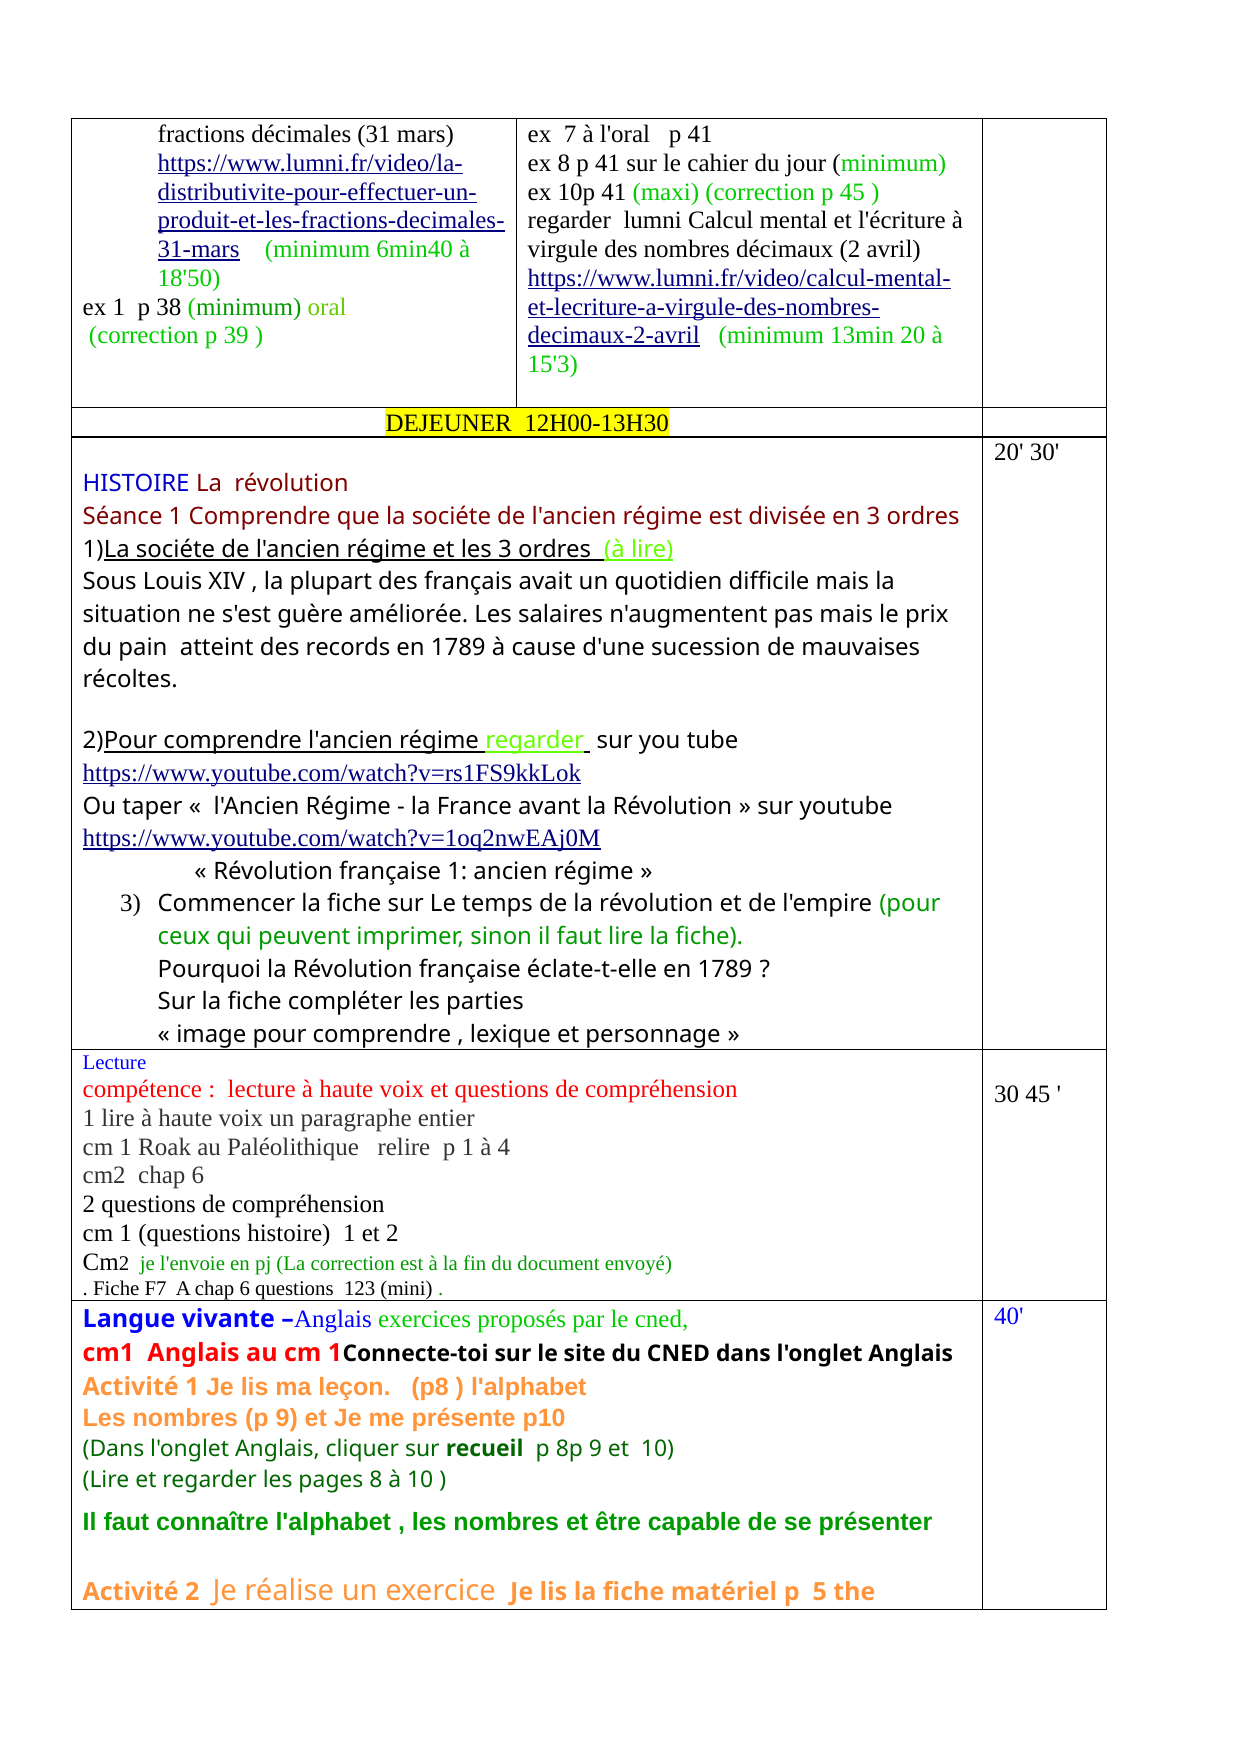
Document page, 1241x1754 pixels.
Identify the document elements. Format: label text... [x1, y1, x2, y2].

table_cell Lecture compétence : lecture à haute voix et questions de compréhension 1 lire à haute voix un paragraphe entier cm 1 Roak au Paléolithique relire p 1 à 4 cm2 chap 6 2 questions de compréhension cm 1 (questions histoire) 1 et 2 Cm2 je l'envoie en pj (La correction est à la fin du document envoyé) . Fiche F7 A chap 6 questions 123 (mini) . [72, 1050, 982, 1300]
table_cell 20' 30' [983, 438, 1106, 1049]
table_cell ex 7 à l'oral p 41 ex 8 p 41 sur le cahier du jour (minimum) ex 10p 41 (maxi) (correction p 45 ) regarder lumni Calcul mental et l'écriture à virgule des nombres décimaux (2 avril) https://www.lumni.fr/video/calcul-mental-et-lecriture-a-virgule-des-nombres-decimaux-2-avril (minimum 13min 20 à 15'3) [517, 119, 982, 407]
table_cell [983, 408, 1106, 436]
table_cell 30 45 ' [983, 1050, 1106, 1300]
table_cell 40' [983, 1301, 1106, 1609]
table_cell Langue vivante –Anglais exercices proposés par le cned, cm1 Anglais au cm 1Connecte-toi sur le site du CNED dans l'onglet Anglais Activité 1 Je lis ma leçon. (p8 ) l'alphabet Les nombres (p 9) et Je me présente p10 (Dans l'onglet Anglais, cliquer sur recueil p 8p 9 et 10) (Lire et regarder les pages 8 à 10 ) Il faut connaître l'alphabet , les nombres et être capable de se présenter Activité 2 Je réalise un exercice Je lis la fiche matériel p 5 the [72, 1301, 982, 1609]
table_cell [983, 119, 1106, 407]
table_cell fractions décimales (31 mars) https://www.lumni.fr/video/la-distributivite-pour-effectuer-un-produit-et-les-fractions-decimales-31-mars (minimum 6min40 à 18'50) ex 1 p 38 (minimum) oral (correction p 39 ) [72, 119, 516, 407]
table_cell DEJEUNER 12H00-13H30 [72, 408, 982, 436]
table_cell HISTOIRE La révolution Séance 1 Comprendre que la sociéte de l'ancien régime est divisée en 3 ordres 1)La sociéte de l'ancien régime et les 3 ordres (à lire) Sous Louis XIV , la plupart des français avait un quotidien difficile mais la situation ne s'est guère améliorée. Les salaires n'augmentent pas mais le prix du pain atteint des records en 1789 à cause d'une sucession de mauvaises récoltes. 2)Pour comprendre l'ancien régime regarder sur you tube https://www.youtube.com/watch?v=rs1FS9kkLok Ou taper « l'Ancien Régime - la France avant la Révolution » sur youtube https://www.youtube.com/watch?v=1oq2nwEAj0M « Révolution française 1: ancien régime » Commencer la fiche sur Le temps de la révolution et de l'empire (pour ceux qui peuvent imprimer, sinon il faut lire la fiche). Pourquoi la Révolution française éclate-t-elle en 1789 ? Sur la fiche compléter les parties « image pour comprendre , lexique et personnage » [72, 438, 982, 1049]
